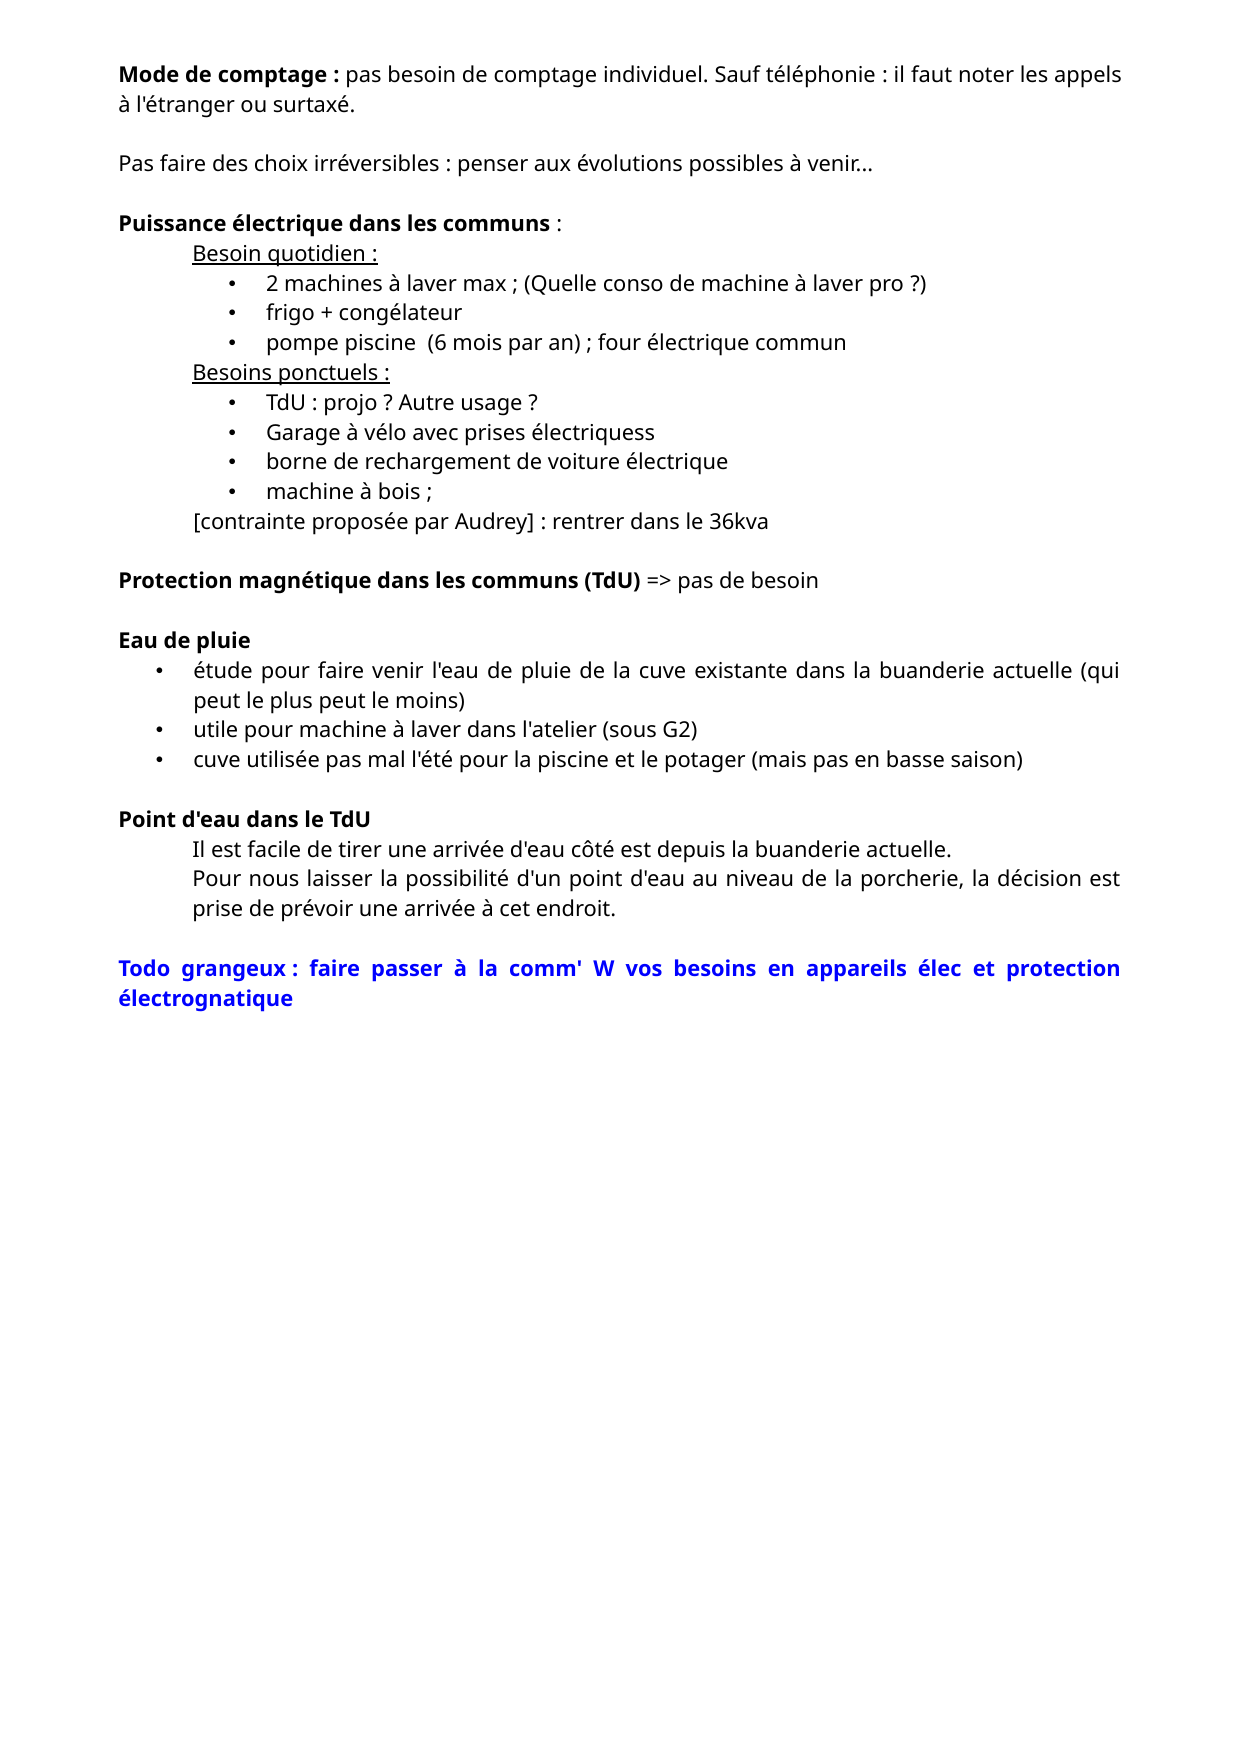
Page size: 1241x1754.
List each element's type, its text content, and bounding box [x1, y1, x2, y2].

list machine à bois ; [228, 476, 1122, 506]
text Besoin quotidien : [192, 238, 1122, 268]
text Pour nous laisser la possibilité d'un point d'eau au niveau de la porcherie, la décision est prise de prévoir une arrivée à cet endroit. [192, 863, 1122, 923]
list TdU : projo ? Autre usage ? [228, 387, 1122, 417]
text Puissance électrique dans les communs : [118, 208, 1122, 238]
list étude pour faire venir l'eau de pluie de la cuve existante dans la buanderie actuelle (qui peut le plus peut le moins) [156, 655, 1122, 714]
list [contrainte proposée par Audrey] : rentrer dans le 36kva [156, 506, 1122, 536]
list cuve utilisée pas mal l'été pour la piscine et le potager (mais pas en basse saison) [156, 744, 1122, 774]
list 2 machines à laver max ; (Quelle conso de machine à laver pro ?) [228, 268, 1122, 297]
text Pas faire des choix irréversibles : penser aux évolutions possibles à venir... [118, 148, 1122, 178]
list borne de rechargement de voiture électrique [228, 446, 1122, 476]
text Il est facile de tirer une arrivée d'eau côté est depuis la buanderie actuelle. [192, 834, 1122, 863]
list utile pour machine à laver dans l'atelier (sous G2) [156, 714, 1122, 744]
list pompe piscine (6 mois par an) ; four électrique commun [228, 327, 1122, 357]
list Garage à vélo avec prises électriquess [228, 417, 1122, 446]
text Besoins ponctuels : [192, 357, 1122, 387]
text Eau de pluie [118, 625, 1122, 655]
text Protection magnétique dans les communs (TdU) => pas de besoin [118, 566, 1122, 595]
text Point d'eau dans le TdU [118, 804, 1122, 834]
text Mode de comptage : pas besoin de comptage individuel. Sauf téléphonie : il faut noter les appels à l'étranger ou surtaxé. [118, 59, 1122, 119]
list frigo + congélateur [228, 297, 1122, 327]
text Todo grangeux : faire passer à la comm' W vos besoins en appareils élec et protection électrognatique [118, 953, 1122, 1012]
